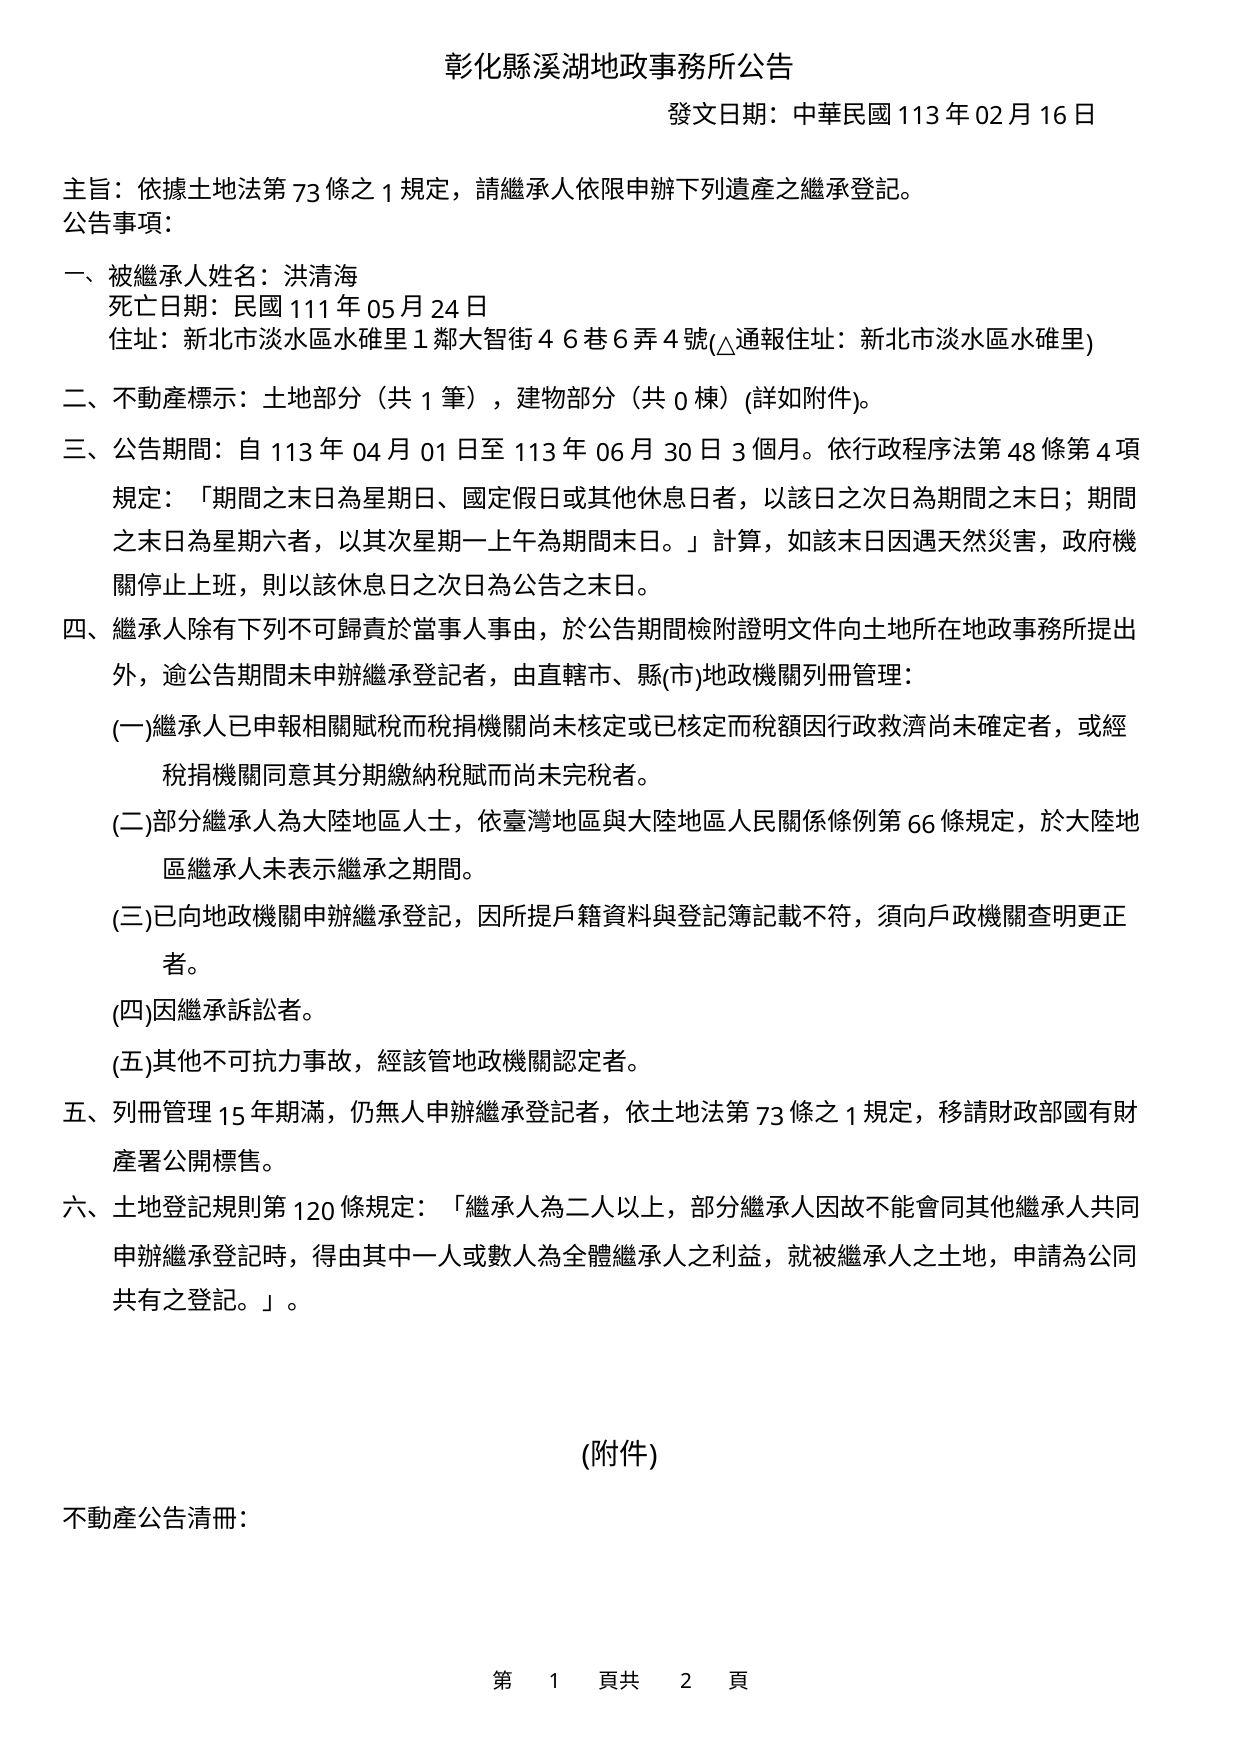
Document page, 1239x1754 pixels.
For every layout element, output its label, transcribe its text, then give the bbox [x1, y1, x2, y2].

table_cell [483, 1557, 523, 1661]
table_cell [1177, 384, 1239, 1383]
table_cell [759, 1661, 1177, 1701]
table_cell [653, 1383, 667, 1423]
table_cell [62, 1557, 109, 1661]
table_cell [759, 1557, 1177, 1661]
table_cell [109, 1661, 482, 1701]
table_cell 不動產公告清冊： [62, 1485, 1177, 1557]
table_cell 被繼承人姓名：洪清海 死亡日期：民國111年05月24日 住址：新北市淡水區水碓里１鄰大智街４６巷６弄４號(△通報住址：新北市淡水區水碓里) [109, 263, 1177, 384]
table_cell [653, 135, 667, 176]
table_cell [667, 1383, 718, 1423]
table_cell [0, 176, 62, 246]
table_cell [1177, 314, 1239, 384]
table_cell [0, 314, 62, 384]
table_cell [523, 135, 585, 176]
table_cell [109, 135, 482, 176]
table_header [109, 0, 482, 41]
table_cell (附件) [62, 1424, 1177, 1485]
table_cell [585, 1383, 653, 1423]
table_cell [523, 1383, 585, 1423]
table_cell [667, 1557, 718, 1661]
table_cell [62, 95, 109, 135]
table_cell [0, 135, 62, 176]
table_header [483, 0, 523, 41]
table_cell [653, 95, 667, 135]
table_cell [62, 1383, 109, 1423]
table_cell [109, 95, 482, 135]
table_cell [523, 95, 585, 135]
table_cell 主旨：依據土地法第73條之1規定，請繼承人依限申辦下列遺產之繼承登記。 公告事項： [62, 176, 1177, 262]
table_cell [667, 135, 718, 176]
table_cell [759, 1383, 1177, 1423]
table_cell [483, 95, 523, 135]
table_cell [718, 1383, 759, 1423]
table_header [653, 0, 667, 41]
table_cell [0, 1383, 62, 1423]
table_cell [585, 135, 653, 176]
table_cell [759, 135, 1177, 176]
table_cell [1177, 246, 1239, 262]
table_cell [0, 1485, 62, 1557]
table_cell [1177, 1557, 1239, 1661]
table_cell [0, 1557, 62, 1661]
table_cell 一、 [62, 263, 109, 313]
table_cell [1177, 1485, 1239, 1557]
table_cell [0, 95, 62, 135]
table_cell 彰化縣溪湖地政事務所公告 [62, 41, 1177, 94]
table_cell [585, 1557, 653, 1661]
table_header [718, 0, 759, 41]
table_cell 頁 [718, 1661, 759, 1701]
table_cell [718, 135, 759, 176]
table_cell [1177, 176, 1239, 246]
table_cell [0, 41, 62, 94]
table_cell [1177, 1383, 1239, 1423]
table_cell 1 [523, 1661, 585, 1701]
table_cell [1177, 95, 1239, 135]
table_cell [1177, 1424, 1239, 1485]
table_cell [0, 384, 62, 1383]
table_cell 二、不動產標示：土地部分（共 1 筆），建物部分（共 0 棟）(詳如附件)。 三、公告期間：自 113 年 04 月 01 日至 113 年 06 月 30 日 3 個月。依行政程序法第48條第4項 規定：「期間之末日為星期日、國定假日或其他休息日者，以該日之次日為期間之末日；期間 之末日為星期六者，以其次星期一上午為期間末日。」計算，如該末日因遇天然災害，政府機 關停止上班，則以該休息日之次日為公告之末日。 四、繼承人除有下列不可歸責於當事人事由，於公告期間檢附證明文件向土地所在地政事務所提出 外，逾公告期間未申辦繼承登記者，由直轄市、縣(市)地政機關列冊管理： (一)繼承人已申報相關賦稅而稅捐機關尚未核定或已核定而稅額因行政救濟尚未確定者，或經 稅捐機關同意其分期繳納稅賦而尚未完稅者。 (二)部分繼承人為大陸地區人士，依臺灣地區與大陸地區人民關係條例第66條規定，於大陸地 區繼承人未表示繼承之期間。 (三)已向地政機關申辦繼承登記，因所提戶籍資料與登記簿記載不符，須向戶政機關查明更正 者。 (四)因繼承訴訟者。 (五)其他不可抗力事故，經該管地政機關認定者。 五、列冊管理15年期滿，仍無人申辦繼承登記者，依土地法第73條之1規定，移請財政部國有財 產署公開標售。 六、土地登記規則第120條規定：「繼承人為二人以上，部分繼承人因故不能會同其他繼承人共同 申辦繼承登記時，得由其中一人或數人為全體繼承人之利益，就被繼承人之土地，申請為公同 共有之登記。」。 [62, 384, 1177, 1383]
table_cell [109, 1383, 482, 1423]
table_header [523, 0, 585, 41]
table_cell [0, 246, 62, 262]
table_cell [1177, 1661, 1239, 1701]
table_cell [1177, 41, 1239, 94]
table_cell 第 [483, 1661, 523, 1701]
table_cell [585, 95, 653, 135]
table_cell 發文日期：中華民國113年02月16日 [667, 95, 1177, 135]
table_cell [62, 135, 109, 176]
table_cell [718, 1557, 759, 1661]
table_cell [62, 1661, 109, 1701]
table_header [585, 0, 653, 41]
table_cell [1177, 135, 1239, 176]
table_cell [0, 1661, 62, 1701]
table_cell [523, 1557, 585, 1661]
table_cell 2 [653, 1661, 718, 1701]
table_cell [0, 1424, 62, 1485]
table_header [759, 0, 1177, 41]
table_header [0, 0, 62, 41]
table_cell [483, 135, 523, 176]
table_cell [653, 1557, 667, 1661]
table_header [62, 0, 109, 41]
table_cell [1177, 263, 1239, 313]
table_cell 頁共 [585, 1661, 653, 1701]
table_cell [483, 1383, 523, 1423]
table_cell [109, 1557, 482, 1661]
table_cell [0, 263, 62, 313]
table_header [1177, 0, 1239, 41]
table_header [667, 0, 718, 41]
table_cell [62, 314, 109, 384]
